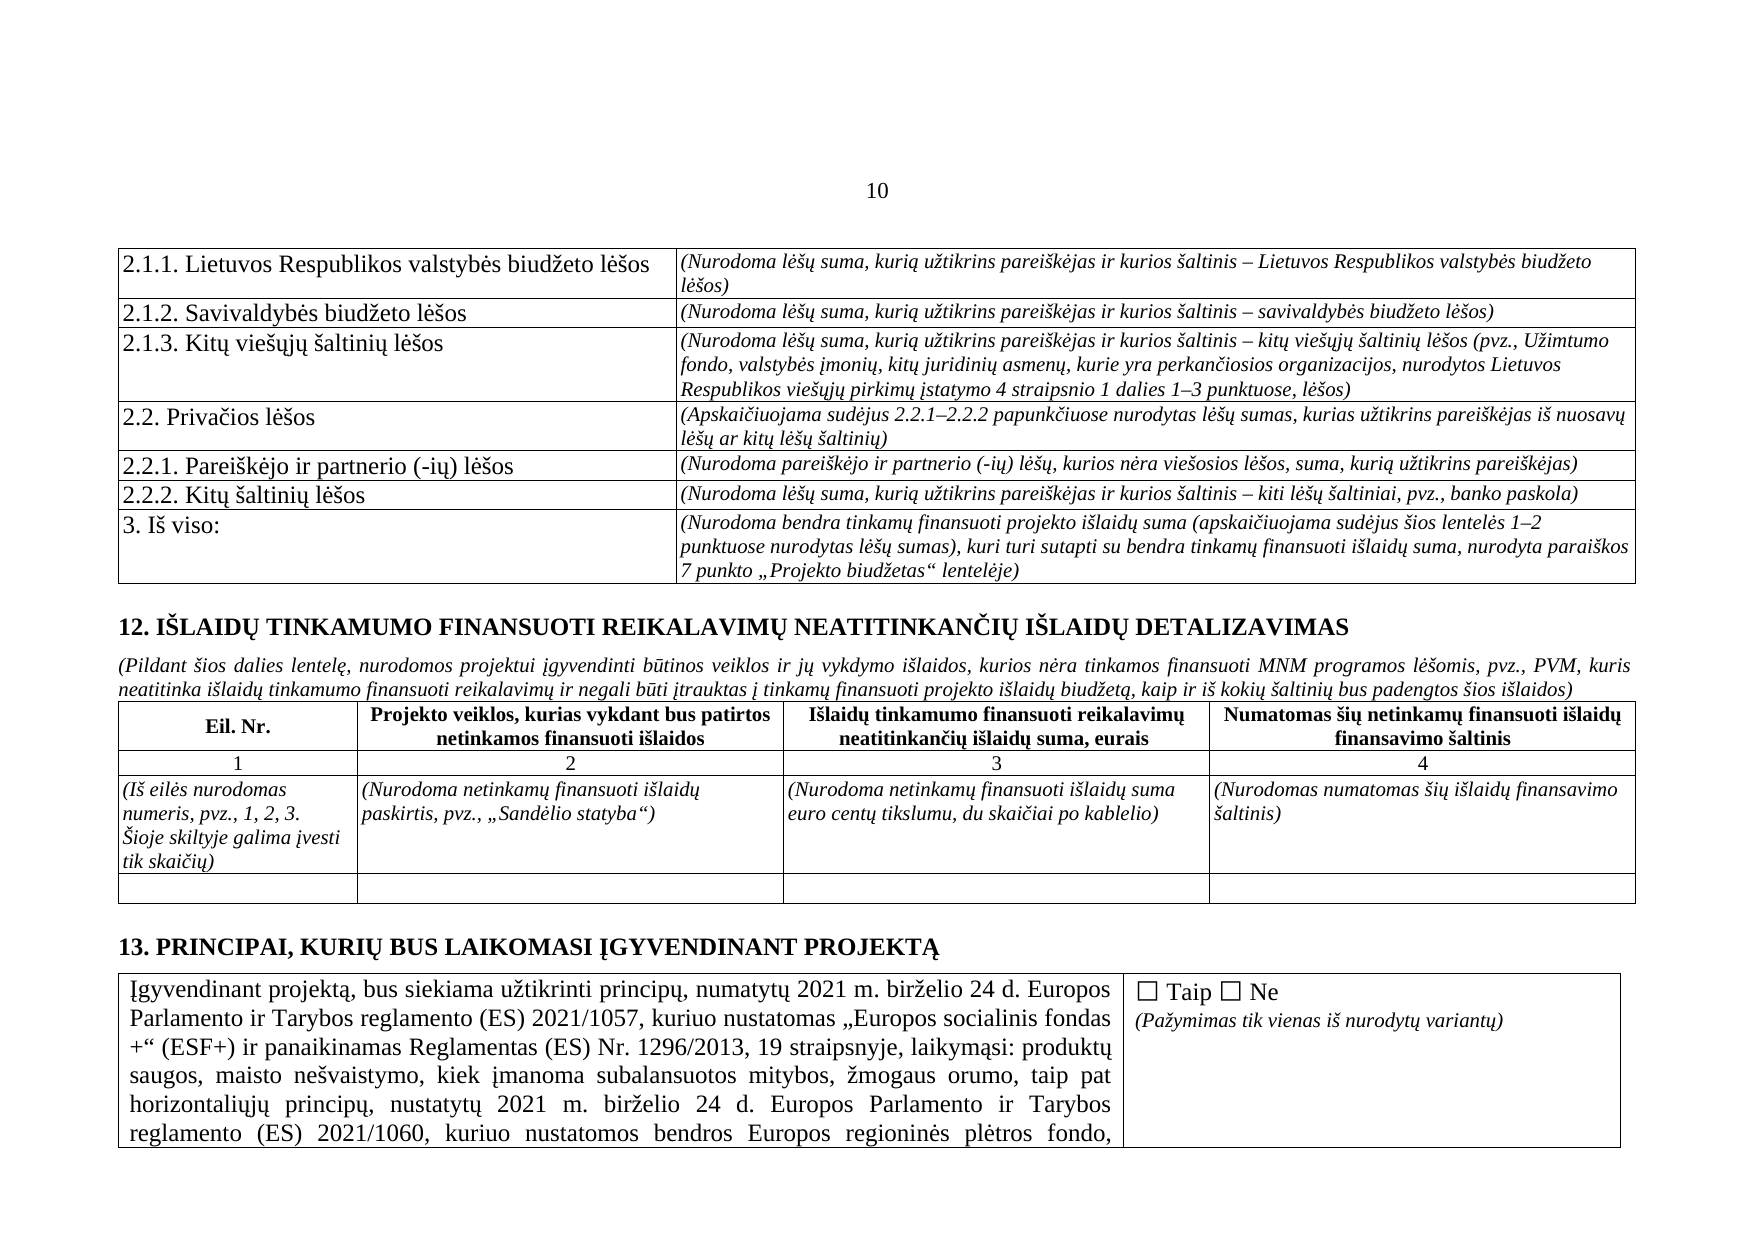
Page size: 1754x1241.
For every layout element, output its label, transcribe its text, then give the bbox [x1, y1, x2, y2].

text (Pildant šios dalies lentelę, nurodomos projektui įgyvendinti būtinos veiklos ir jų vykdymo išlaidos, kurios nėra tinkamos finansuoti MNM programos lėšomis, pvz., PVM, kuris neatitinka išlaidų tinkamumo finansuoti reikalavimų ir negali būti įtrauktas į tinkamų finansuoti projekto išlaidų biudžetą, kaip ir iš kokių šaltinių bus padengtos šios išlaidos) [118, 653, 1636, 701]
table_cell [358, 874, 783, 902]
table_cell [1210, 874, 1635, 902]
table_header Projekto veiklos, kurias vykdant bus patirtos netinkamos finansuoti išlaidos [358, 702, 783, 750]
table_cell (Nurodoma netinkamų finansuoti išlaidų suma euro centų tikslumu, du skaičiai po kablelio) [784, 776, 1209, 873]
text 12. IŠLAIDŲ TINKAMUMO FINANSUOTI REIKALAVIMŲ NEATITINKANČIŲ IŠLAIDŲ DETALIZAVIMAS [118, 612, 1636, 641]
table_cell 3. Iš viso: [119, 510, 676, 582]
table_cell 1 [119, 751, 357, 775]
table_cell 2.2. Privačios lėšos [119, 402, 676, 450]
table_header Įgyvendinant projektą, bus siekiama užtikrinti principų, numatytų 2021 m. birželio 24 d. Europos Parlamento ir Tarybos reglamento (ES) 2021/1057, kuriuo nustatomas „Europos socialinis fondas +“ (ESF+) ir panaikinamas Reglamentas (ES) Nr. 1296/2013, 19 straipsnyje, laikymąsi: produktų saugos, maisto nešvaistymo, kiek įmanoma subalansuotos mitybos, žmogaus orumo, taip pat horizontaliųjų principų, nustatytų 2021 m. birželio 24 d. Europos Parlamento ir Tarybos reglamento (ES) 2021/1060, kuriuo nustatomos bendros Europos regioninės plėtros fondo, [119, 974, 1123, 1147]
table_cell (Iš eilės nurodomas numeris, pvz., 1, 2, 3. Šioje skiltyje galima įvesti tik skaičių) [119, 776, 357, 873]
table_cell (Nurodoma lėšų suma, kurią užtikrins pareiškėjas ir kurios šaltinis – savivaldybės biudžeto lėšos) [677, 299, 1635, 327]
table_header Išlaidų tinkamumo finansuoti reikalavimų neatitinkančių išlaidų suma, eurais [784, 702, 1209, 750]
table_header ⬜ Taip ⬜ Ne (Pažymimas tik vienas iš nurodytų variantų) [1124, 974, 1620, 1147]
table_cell 2.2.1. Pareiškėjo ir partnerio (-ių) lėšos [119, 451, 676, 479]
text 13. PRINCIPAI, KURIŲ BUS LAIKOMASI ĮGYVENDINANT PROJEKTĄ [118, 932, 1636, 961]
table_cell 2.1.1. Lietuvos Respublikos valstybės biudžeto lėšos [119, 249, 676, 297]
table_cell (Nurodoma netinkamų finansuoti išlaidų paskirtis, pvz., „Sandėlio statyba“) [358, 776, 783, 873]
table_cell (Nurodoma bendra tinkamų finansuoti projekto išlaidų suma (apskaičiuojama sudėjus šios lentelės 1–2 punktuose nurodytas lėšų sumas), kuri turi sutapti su bendra tinkamų finansuoti išlaidų suma, nurodyta paraiškos 7 punkto „Projekto biudžetas“ lentelėje) [677, 510, 1635, 582]
table_cell (Nurodoma lėšų suma, kurią užtikrins pareiškėjas ir kurios šaltinis – kiti lėšų šaltiniai, pvz., banko paskola) [677, 481, 1635, 509]
table_cell 2.2.2. Kitų šaltinių lėšos [119, 481, 676, 509]
table_cell (Nurodoma lėšų suma, kurią užtikrins pareiškėjas ir kurios šaltinis – Lietuvos Respublikos valstybės biudžeto lėšos) [677, 249, 1635, 297]
table_cell 2.1.3. Kitų viešųjų šaltinių lėšos [119, 328, 676, 401]
table_header Eil. Nr. [119, 702, 357, 750]
table_header Numatomas šių netinkamų finansuoti išlaidų finansavimo šaltinis [1210, 702, 1635, 750]
table_cell 2.1.2. Savivaldybės biudžeto lėšos [119, 299, 676, 327]
table_cell (Nurodoma pareiškėjo ir partnerio (-ių) lėšų, kurios nėra viešosios lėšos, suma, kurią užtikrins pareiškėjas) [677, 451, 1635, 479]
table_cell [784, 874, 1209, 902]
table_cell 4 [1210, 751, 1635, 775]
table_cell (Apskaičiuojama sudėjus 2.2.1–2.2.2 papunkčiuose nurodytas lėšų sumas, kurias užtikrins pareiškėjas iš nuosavų lėšų ar kitų lėšų šaltinių) [677, 402, 1635, 450]
table_cell 3 [784, 751, 1209, 775]
table_cell [119, 874, 357, 902]
table_cell (Nurodoma lėšų suma, kurią užtikrins pareiškėjas ir kurios šaltinis – kitų viešųjų šaltinių lėšos (pvz., Užimtumo fondo, valstybės įmonių, kitų juridinių asmenų, kurie yra perkančiosios organizacijos, nurodytos Lietuvos Respublikos viešųjų pirkimų įstatymo 4 straipsnio 1 dalies 1–3 punktuose, lėšos) [677, 328, 1635, 401]
table_cell (Nurodomas numatomas šių išlaidų finansavimo šaltinis) [1210, 776, 1635, 873]
table_cell 2 [358, 751, 783, 775]
